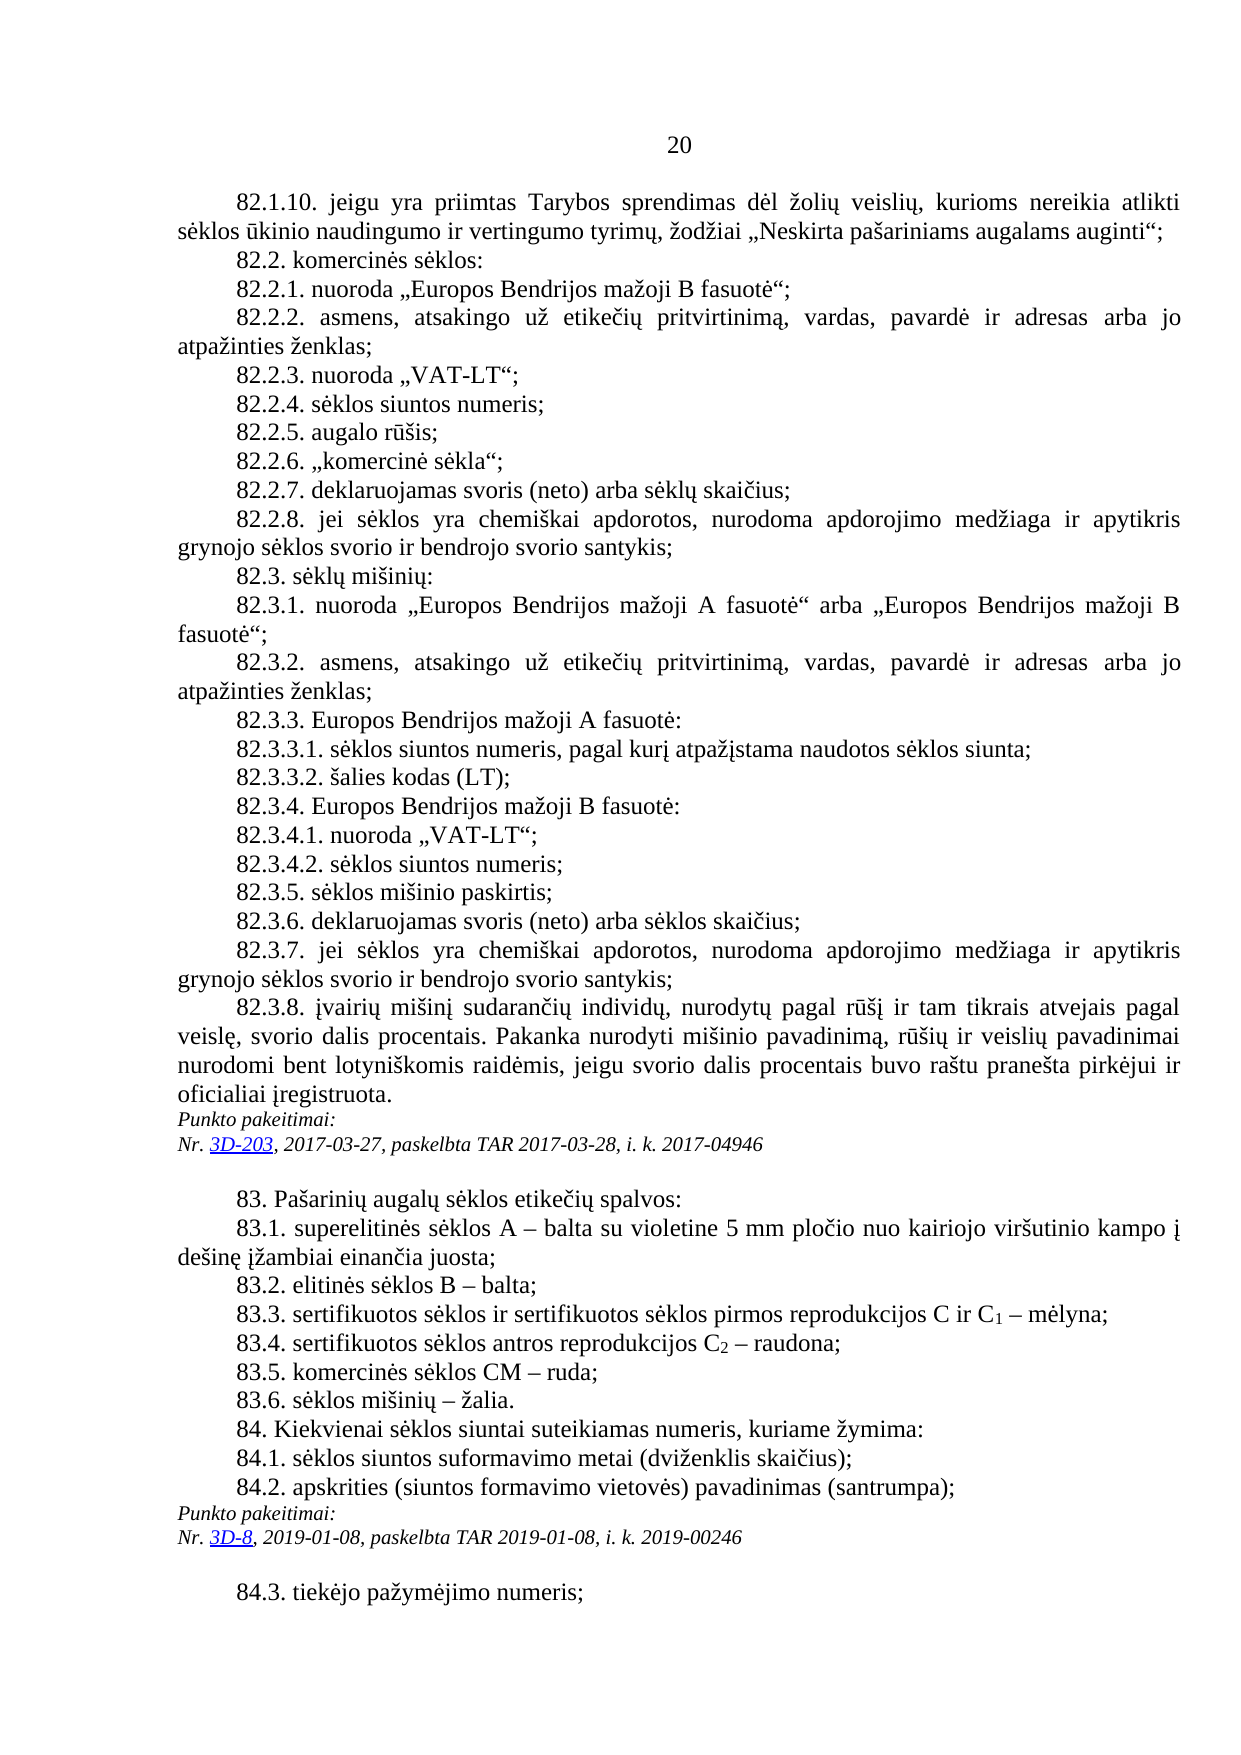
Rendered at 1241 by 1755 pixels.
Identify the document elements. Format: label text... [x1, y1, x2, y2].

text 82.3.3.1. sėklos siuntos numeris, pagal kurį atpažįstama naudotos sėklos siunta; [177, 734, 1181, 762]
text 82.3.4.2. sėklos siuntos numeris; [177, 849, 1181, 877]
text Punkto pakeitimai: [177, 1107, 1181, 1131]
text 82.3. sėklų mišinių: [177, 561, 1181, 590]
text 83.5. komercinės sėklos CM – ruda; [177, 1357, 1181, 1386]
text 82.2. komercinės sėklos: [177, 245, 1181, 274]
text 82.2.6. „komercinė sėkla“; [177, 446, 1181, 475]
text 82.3.8. įvairių mišinį sudarančių individų, nurodytų pagal rūšį ir tam tikrais atvejais pagal veislę, svorio dalis procentais. Pakanka nurodyti mišinio pavadinimą, rūšių ir veislių pavadinimai nurodomi bent lotyniškomis raidėmis, jeigu svorio dalis procentais buvo raštu pranešta pirkėjui ir oficialiai įregistruota. [177, 992, 1181, 1107]
text 83.2. elitinės sėklos B – balta; [177, 1271, 1181, 1299]
text 83.4. sertifikuotos sėklos antros reprodukcijos C2 – raudona; [177, 1328, 1181, 1357]
text 82.3.7. jei sėklos yra chemiškai apdorotos, nurodoma apdorojimo medžiaga ir apytikris grynojo sėklos svorio ir bendrojo svorio santykis; [177, 935, 1181, 992]
text 82.3.4.1. nuoroda „VAT-LT“; [177, 820, 1181, 849]
text 82.3.3.2. šalies kodas (LT); [177, 762, 1181, 791]
text 84.3. tiekėjo pažymėjimo numeris; [177, 1577, 1181, 1606]
text Punkto pakeitimai: [177, 1501, 1181, 1524]
text 82.3.2. asmens, atsakingo už etikečių pritvirtinimą, vardas, pavardė ir adresas arba jo atpažinties ženklas; [177, 647, 1181, 705]
text 82.1.10. jeigu yra priimtas Tarybos sprendimas dėl žolių veislių, kurioms nereikia atlikti sėklos ūkinio naudingumo ir vertingumo tyrimų, žodžiai „Neskirta pašariniams augalams auginti“; [177, 187, 1181, 245]
text 82.3.5. sėklos mišinio paskirtis; [177, 877, 1181, 906]
text 82.2.1. nuoroda „Europos Bendrijos mažoji B fasuotė“; [177, 274, 1181, 302]
text 82.2.3. nuoroda „VAT-LT“; [177, 360, 1181, 389]
text 82.3.4. Europos Bendrijos mažoji B fasuotė: [177, 791, 1181, 820]
text 82.3.3. Europos Bendrijos mažoji A fasuotė: [177, 705, 1181, 734]
text 82.2.4. sėklos siuntos numeris; [177, 389, 1181, 417]
text 82.2.7. deklaruojamas svoris (neto) arba sėklų skaičius; [177, 475, 1181, 504]
text 82.2.8. jei sėklos yra chemiškai apdorotos, nurodoma apdorojimo medžiaga ir apytikris grynojo sėklos svorio ir bendrojo svorio santykis; [177, 504, 1181, 561]
text 82.2.2. asmens, atsakingo už etikečių pritvirtinimą, vardas, pavardė ir adresas arba jo atpažinties ženklas; [177, 302, 1181, 360]
text 83.3. sertifikuotos sėklos ir sertifikuotos sėklos pirmos reprodukcijos C ir C1 – mėlyna; [177, 1299, 1181, 1328]
text 84.1. sėklos siuntos suformavimo metai (dviženklis skaičius); [177, 1443, 1181, 1472]
text 82.2.5. augalo rūšis; [177, 417, 1181, 446]
text 83. Pašarinių augalų sėklos etikečių spalvos: [177, 1184, 1181, 1213]
text 83.1. superelitinės sėklos A – balta su violetine 5 mm pločio nuo kairiojo viršutinio kampo į dešinę įžambiai einančia juosta; [177, 1213, 1181, 1271]
text 82.3.1. nuoroda „Europos Bendrijos mažoji A fasuotė“ arba „Europos Bendrijos mažoji B fasuotė“; [177, 590, 1181, 647]
text 83.6. sėklos mišinių – žalia. [177, 1386, 1181, 1414]
text 84.2. apskrities (siuntos formavimo vietovės) pavadinimas (santrumpa); [177, 1472, 1181, 1501]
text 84. Kiekvienai sėklos siuntai suteikiamas numeris, kuriame žymima: [177, 1414, 1181, 1443]
text Nr. 3D-203, 2017-03-27, paskelbta TAR 2017-03-28, i. k. 2017-04946 [177, 1131, 1181, 1156]
text Nr. 3D-8, 2019-01-08, paskelbta TAR 2019-01-08, i. k. 2019-00246 [177, 1524, 1181, 1549]
text 82.3.6. deklaruojamas svoris (neto) arba sėklos skaičius; [177, 906, 1181, 935]
